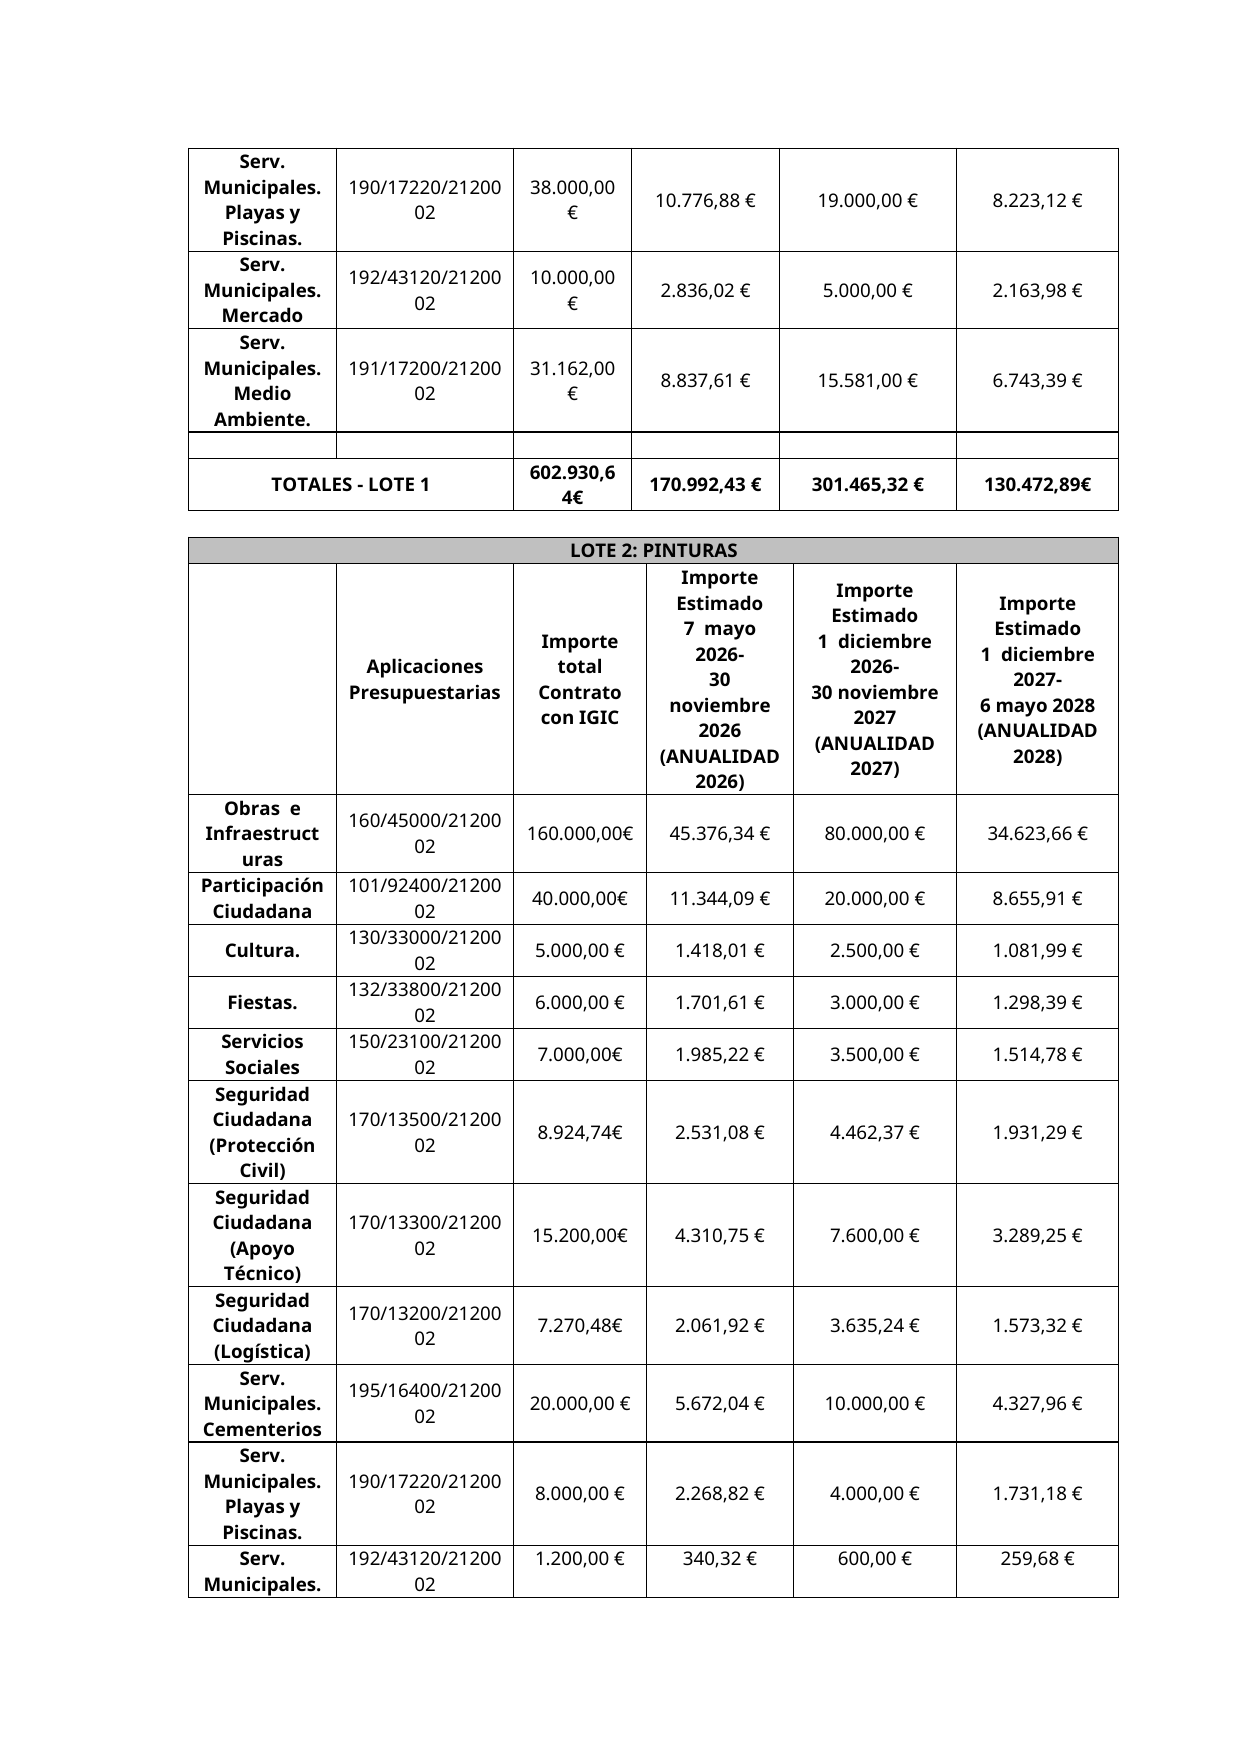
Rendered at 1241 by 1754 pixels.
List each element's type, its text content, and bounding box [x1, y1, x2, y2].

table_cell 7.000,00€ [514, 1029, 646, 1080]
table_cell 10.000,00€ [514, 252, 631, 328]
table_cell 1.731,18 € [957, 1443, 1118, 1544]
table_cell 3.289,25 € [957, 1184, 1118, 1286]
table_cell 2.268,82 € [647, 1443, 793, 1544]
table_cell [957, 433, 1118, 458]
table_cell 160.000,00€ [514, 795, 646, 872]
table_cell Serv. Municipales. Medio Ambiente. [189, 329, 336, 431]
table_cell 4.000,00 € [794, 1443, 956, 1544]
table_cell 3.500,00 € [794, 1029, 956, 1080]
table_cell 8.924,74€ [514, 1081, 646, 1183]
table_cell 19.000,00 € [780, 149, 956, 251]
table_cell 38.000,00€ [514, 149, 631, 251]
table_cell 15.200,00€ [514, 1184, 646, 1286]
table_cell Serv. Municipales. Mercado [189, 252, 336, 328]
table_cell 340,32 € [647, 1546, 793, 1597]
table_cell 170.992,43 € [632, 459, 779, 510]
table_header LOTE 2: PINTURAS [189, 538, 1118, 563]
table_cell 1.298,39 € [957, 977, 1118, 1028]
table_cell 7.600,00 € [794, 1184, 956, 1286]
table_cell Seguridad Ciudadana (Apoyo Técnico) [189, 1184, 336, 1286]
table_cell 34.623,66 € [957, 795, 1118, 872]
table_cell 10.000,00 € [794, 1365, 956, 1441]
table_cell Serv. Municipales. Playas y Piscinas. [189, 1443, 336, 1544]
table_cell 1.701,61 € [647, 977, 793, 1028]
table_cell [189, 433, 336, 458]
table_cell Serv. Municipales. Cementerios [189, 1365, 336, 1441]
table_cell 2.836,02 € [632, 252, 779, 328]
table_cell 160/45000/2120002 [337, 795, 513, 872]
table_cell 31.162,00 € [514, 329, 631, 431]
table_cell TOTALES - LOTE 1 [189, 459, 513, 510]
table_cell [514, 433, 631, 458]
table_cell 10.776,88 € [632, 149, 779, 251]
table_cell 301.465,32 € [780, 459, 956, 510]
table_cell 8.000,00 € [514, 1443, 646, 1544]
table_cell Seguridad Ciudadana (Protección Civil) [189, 1081, 336, 1183]
table_cell 20.000,00 € [514, 1365, 646, 1441]
table_cell 5.672,04 € [647, 1365, 793, 1441]
table_cell 40.000,00€ [514, 873, 646, 924]
table_cell 195/16400/2120002 [337, 1365, 513, 1441]
table_cell Importe total Contrato con IGIC [514, 564, 646, 794]
table_cell 8.837,61 € [632, 329, 779, 431]
table_cell 1.081,99 € [957, 925, 1118, 976]
table_cell 2.500,00 € [794, 925, 956, 976]
table_cell Obras e Infraestructuras [189, 795, 336, 872]
table_cell 1.418,01 € [647, 925, 793, 976]
table_cell 8.223,12 € [957, 149, 1118, 251]
table_cell 170/13200/2120002 [337, 1287, 513, 1364]
table_cell 2.531,08 € [647, 1081, 793, 1183]
table_cell 190/17220/2120002 [337, 1443, 513, 1544]
table_cell 132/33800/2120002 [337, 977, 513, 1028]
table_cell 130.472,89€ [957, 459, 1118, 510]
table_cell 8.655,91 € [957, 873, 1118, 924]
table_cell 4.327,96 € [957, 1365, 1118, 1441]
table_cell 1.985,22 € [647, 1029, 793, 1080]
table_cell [632, 433, 779, 458]
table_cell 192/43120/2120002 [337, 1546, 513, 1597]
table_cell 190/17220/2120002 [337, 149, 513, 251]
table_cell 4.310,75 € [647, 1184, 793, 1286]
table_cell 192/43120/2120002 [337, 252, 513, 328]
table_cell Importe Estimado 7 mayo 2026- 30 noviembre 2026 (ANUALIDAD 2026) [647, 564, 793, 794]
table_cell Aplicaciones Presupuestarias [337, 564, 513, 794]
table_cell 11.344,09 € [647, 873, 793, 924]
table_cell 6.743,39 € [957, 329, 1118, 431]
table_cell 80.000,00 € [794, 795, 956, 872]
table_cell Seguridad Ciudadana (Logística) [189, 1287, 336, 1364]
table_cell 1.200,00 € [514, 1546, 646, 1597]
table_cell 1.514,78 € [957, 1029, 1118, 1080]
table_cell 2.061,92 € [647, 1287, 793, 1364]
table_cell [337, 433, 513, 458]
table_cell Importe Estimado 1 diciembre 2026- 30 noviembre 2027 (ANUALIDAD 2027) [794, 564, 956, 794]
table_cell 7.270,48€ [514, 1287, 646, 1364]
table_cell Importe Estimado 1 diciembre 2027- 6 mayo 2028 (ANUALIDAD 2028) [957, 564, 1118, 794]
table_cell 5.000,00 € [514, 925, 646, 976]
table_cell [189, 564, 336, 794]
table_cell Serv. Municipales. Playas y Piscinas. [189, 149, 336, 251]
table_cell 259,68 € [957, 1546, 1118, 1597]
table_cell 3.635,24 € [794, 1287, 956, 1364]
table_cell Fiestas. [189, 977, 336, 1028]
table_cell 170/13300/2120002 [337, 1184, 513, 1286]
table_cell 1.931,29 € [957, 1081, 1118, 1183]
table_cell 5.000,00 € [780, 252, 956, 328]
table_cell 191/17200/2120002 [337, 329, 513, 431]
table_cell Servicios Sociales [189, 1029, 336, 1080]
table_cell 170/13500/2120002 [337, 1081, 513, 1183]
table_cell 602.930,64€ [514, 459, 631, 510]
table_cell 150/23100/2120002 [337, 1029, 513, 1080]
table_cell Participación Ciudadana [189, 873, 336, 924]
table_cell 3.000,00 € [794, 977, 956, 1028]
table_cell 130/33000/2120002 [337, 925, 513, 976]
table_cell 101/92400/2120002 [337, 873, 513, 924]
table_cell 6.000,00 € [514, 977, 646, 1028]
table_cell Serv. Municipales. [189, 1546, 336, 1597]
table_cell 2.163,98 € [957, 252, 1118, 328]
table_cell 45.376,34 € [647, 795, 793, 872]
table_cell 600,00 € [794, 1546, 956, 1597]
table_cell 15.581,00 € [780, 329, 956, 431]
table_cell 1.573,32 € [957, 1287, 1118, 1364]
table_cell Cultura. [189, 925, 336, 976]
table_cell 20.000,00 € [794, 873, 956, 924]
table_cell [780, 433, 956, 458]
table_cell 4.462,37 € [794, 1081, 956, 1183]
